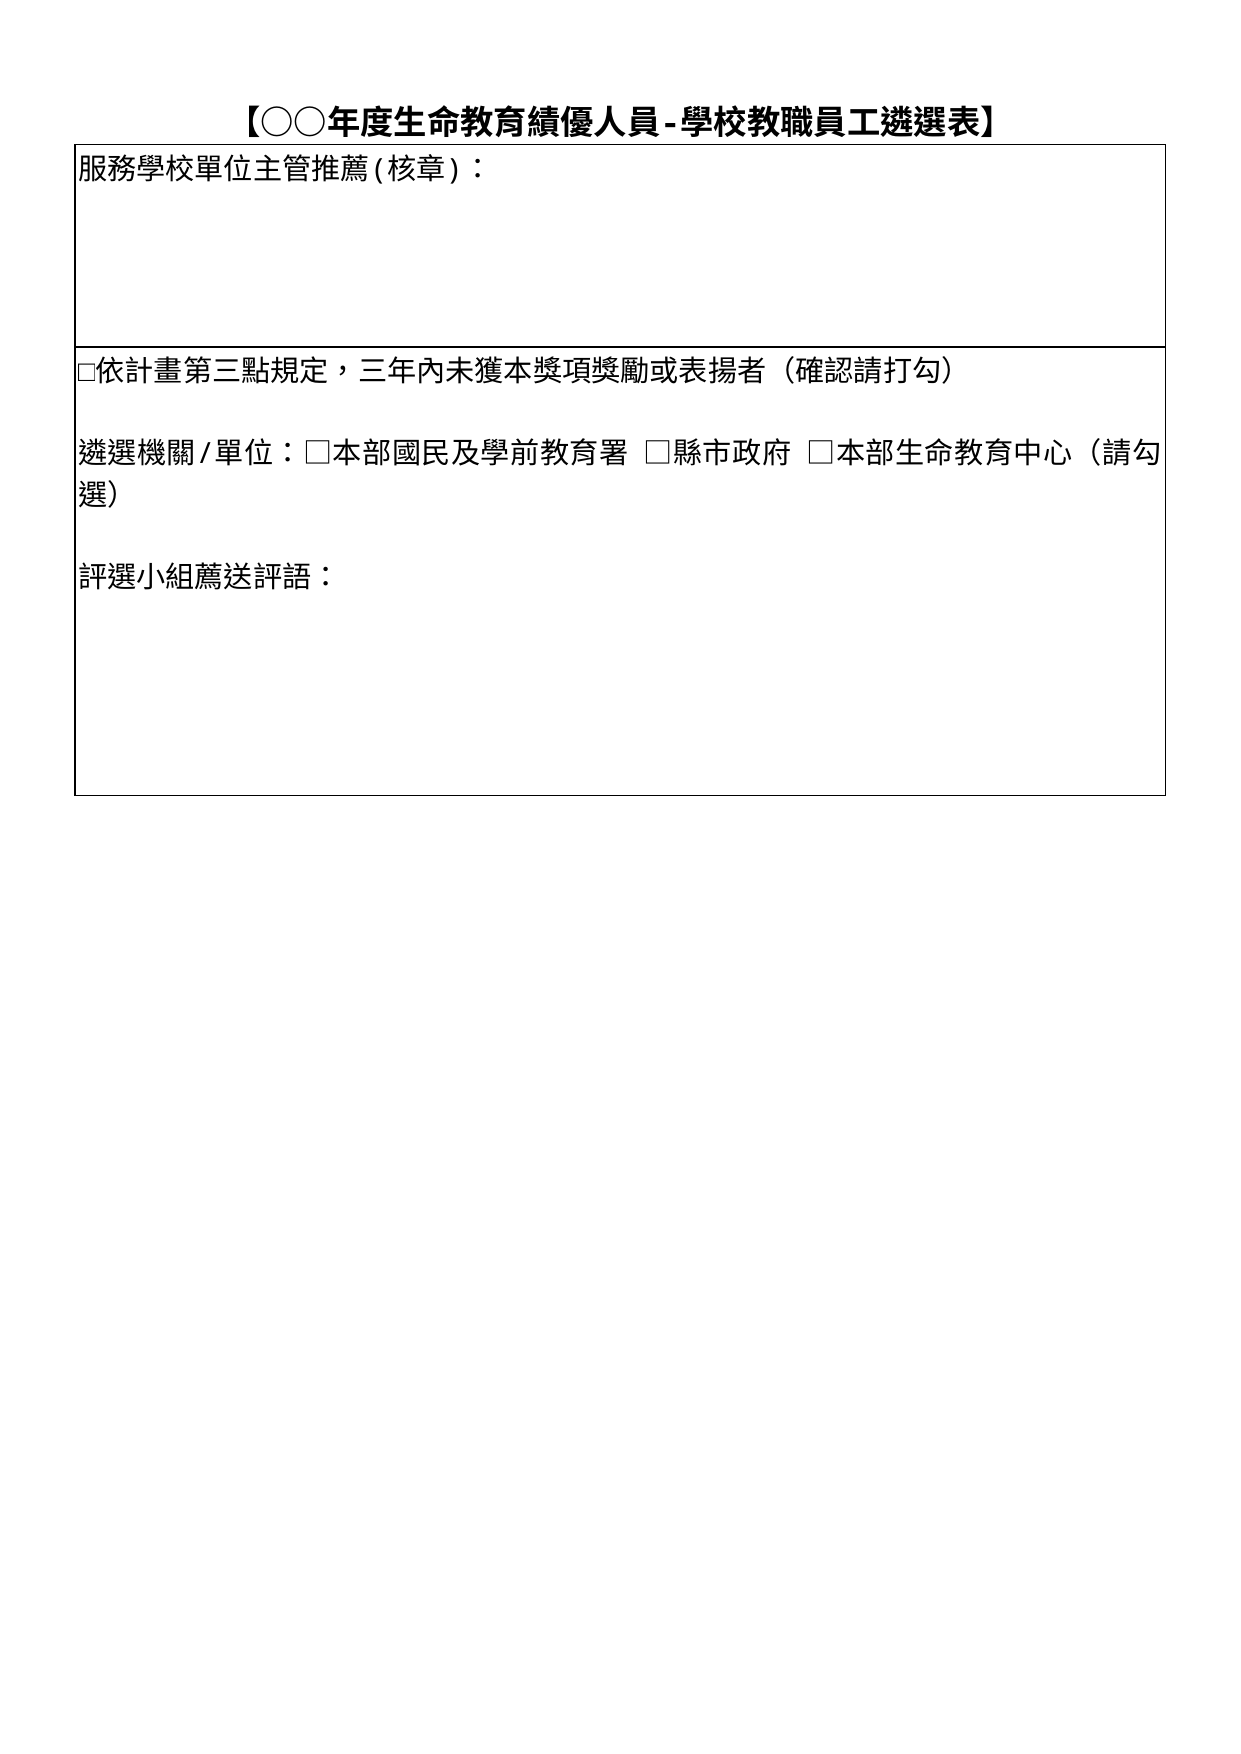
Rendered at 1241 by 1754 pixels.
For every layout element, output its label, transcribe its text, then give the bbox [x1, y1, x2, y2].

table_cell 服務學校單位主管推薦(核章)： [76, 145, 1165, 346]
table_header 【○○年度生命教育績優人員-學校教職員工遴選表】 [75, 96, 1165, 144]
table_cell □依計畫第三點規定，三年內未獲本獎項獎勵或表揚者（確認請打勾） 遴選機關/單位：□本部國民及學前教育署 □縣市政府 □本部生命教育中心（請勾選） 評選小組薦送評語： [76, 348, 1165, 794]
